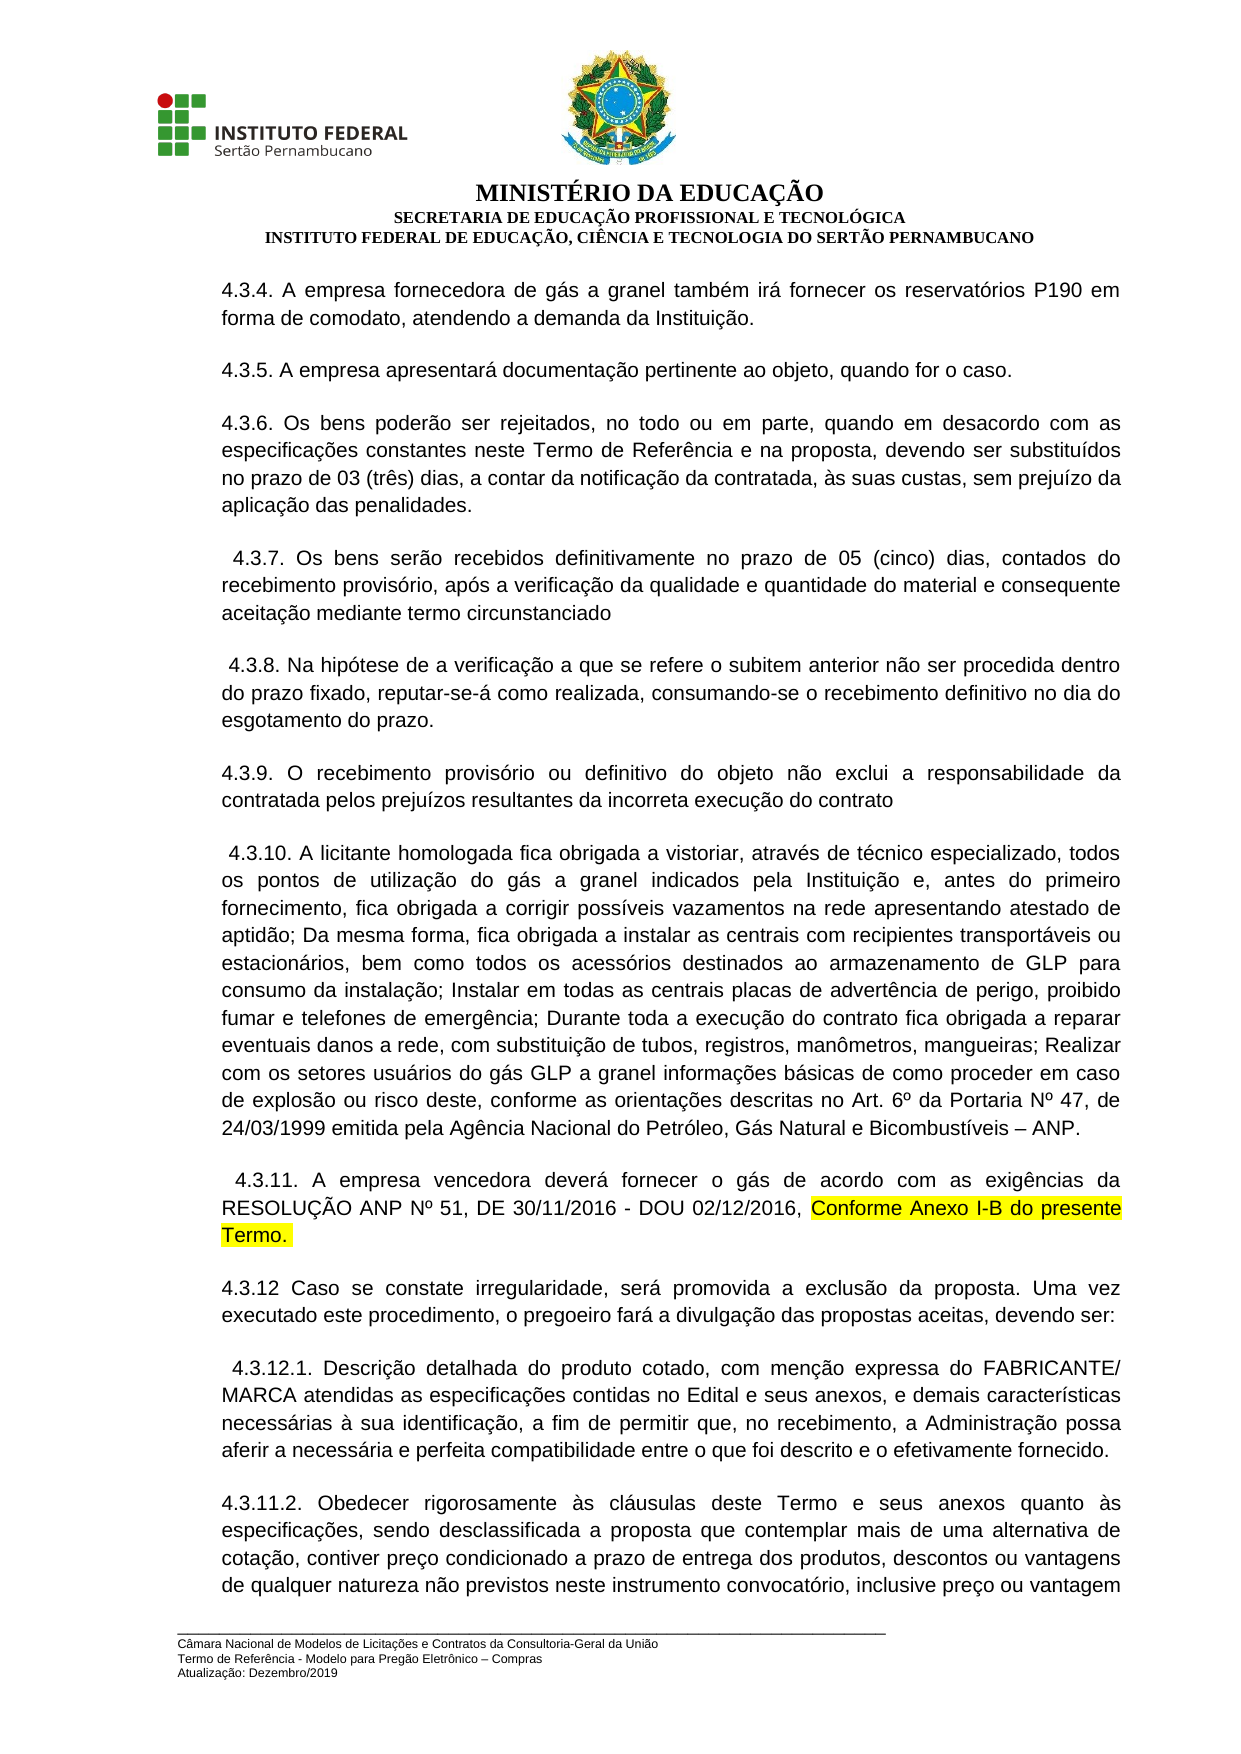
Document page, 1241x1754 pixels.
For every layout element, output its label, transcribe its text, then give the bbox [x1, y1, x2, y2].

list 4.3.12.1. Descrição detalhada do produto cotado, com menção expressa do FABRICANTE/ MARCA atendidas as especificações contidas no Edital e seus anexos, e demais características necessárias à sua identificação, a fim de permitir que, no recebimento, a Administração possa aferir a necessária e perfeita compatibilidade entre o que foi descrito e o efetivamente fornecido. [221, 1356, 1122, 1462]
picture [561, 50, 676, 165]
list 4.3.8. Na hipótese de a verificação a que se refere o subitem anterior não ser procedida dentro do prazo fixado, reputar-se-á como realizada, consumando-se o recebimento definitivo no dia do esgotamento do prazo. [221, 653, 1122, 732]
list 4.3.9. O recebimento provisório ou definitivo do objeto não exclui a responsabilidade da contratada pelos prejuízos resultantes da incorreta execução do contrato [221, 761, 1122, 812]
list 4.3.11.2. Obedecer rigorosamente às cláusulas deste Termo e seus anexos quanto às especificações, sendo desclassificada a proposta que contemplar mais de uma alternativa de cotação, contiver preço condicionado a prazo de entrega dos produtos, descontos ou vantagens de qualquer natureza não previstos neste instrumento convocatório, inclusive preço ou vantagem [221, 1491, 1122, 1597]
list 4.3.5. A empresa apresentará documentação pertinente ao objeto, quando for o caso. [221, 358, 1122, 382]
list 4.3.4. A empresa fornecedora de gás a granel também irá fornecer os reservatórios P190 em forma de comodato, atendendo a demanda da Instituição. [221, 278, 1122, 330]
list 4.3.7. Os bens serão recebidos definitivamente no prazo de 05 (cinco) dias, contados do recebimento provisório, após a verificação da qualidade e quantidade do material e consequente aceitação mediante termo circunstanciado [221, 546, 1122, 625]
picture [157, 93, 408, 156]
list 4.3.12 Caso se constate irregularidade, será promovida a exclusão da proposta. Uma vez executado este procedimento, o pregoeiro fará a divulgação das propostas aceitas, devendo ser: [221, 1276, 1122, 1327]
list 4.3.10. A licitante homologada fica obrigada a vistoriar, através de técnico especializado, todos os pontos de utilização do gás a granel indicados pela Instituição e, antes do primeiro fornecimento, fica obrigada a corrigir possíveis vazamentos na rede apresentando atestado de aptidão; Da mesma forma, fica obrigada a instalar as centrais com recipientes transportáveis ou estacionários, bem como todos os acessórios destinados ao armazenamento de GLP para consumo da instalação; Instalar em todas as centrais placas de advertência de perigo, proibido fumar e telefones de emergência; Durante toda a execução do contrato fica obrigada a reparar eventuais danos a rede, com substituição de tubos, registros, manômetros, mangueiras; Realizar com os setores usuários do gás GLP a granel informações básicas de como proceder em caso de explosão ou risco deste, conforme as orientações descritas no Art. 6º da Portaria Nº 47, de 24/03/1999 emitida pela Agência Nacional do Petróleo, Gás Natural e Bicombustíveis – ANP. [221, 841, 1122, 1140]
list 4.3.11. A empresa vencedora deverá fornecer o gás de acordo com as exigências da RESOLUÇÃO ANP Nº 51, DE 30/11/2016 - DOU 02/12/2016, Conforme Anexo I-B do presente Termo. [221, 1168, 1122, 1247]
list 4.3.6. Os bens poderão ser rejeitados, no todo ou em parte, quando em desacordo com as especificações constantes neste Termo de Referência e na proposta, devendo ser substituídos no prazo de 03 (três) dias, a contar da notificação da contratada, às suas custas, sem prejuízo da aplicação das penalidades. [221, 411, 1122, 517]
